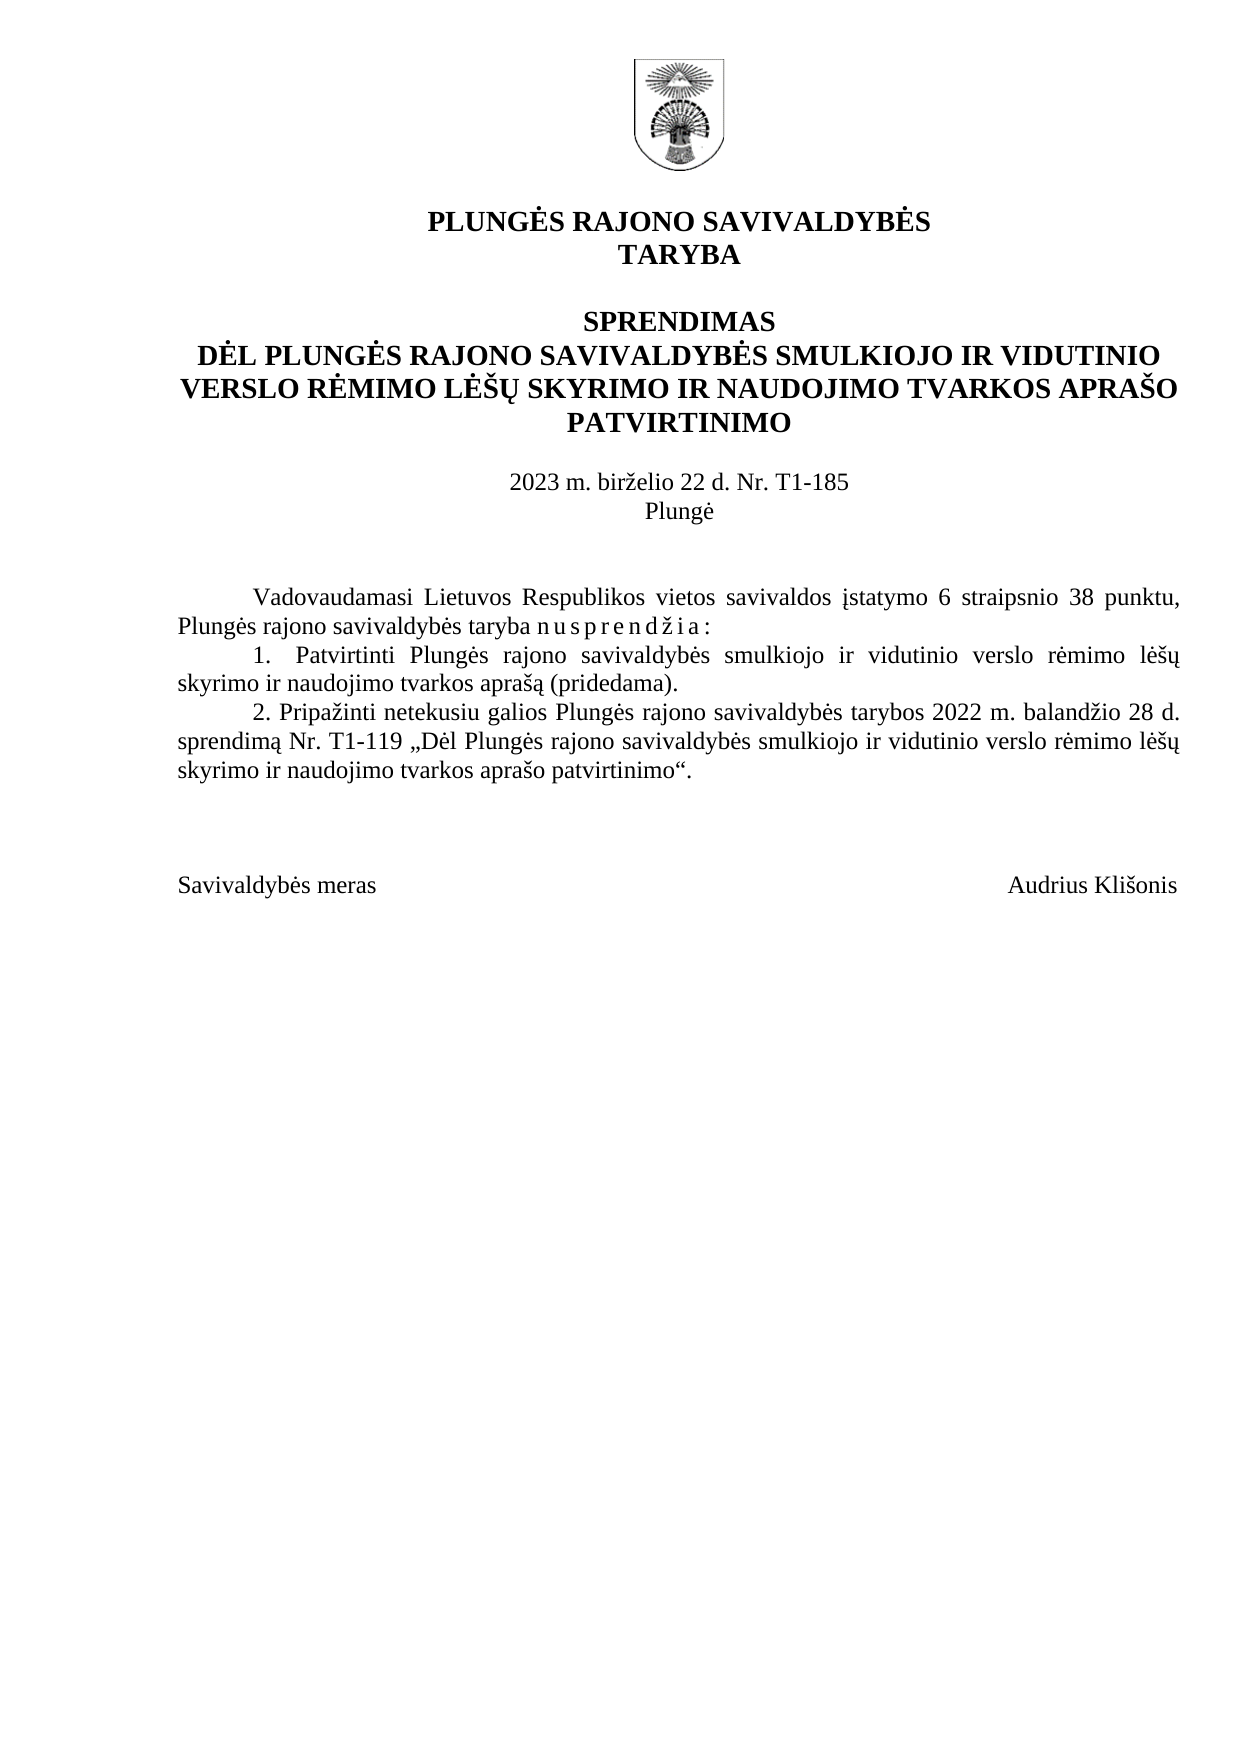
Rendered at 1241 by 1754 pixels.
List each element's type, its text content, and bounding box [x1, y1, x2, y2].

text 1. Patvirtinti Plungės rajono savivaldybės smulkiojo ir vidutinio verslo rėmimo lėšų skyrimo ir naudojimo tvarkos aprašą (pridedama). [177, 640, 1181, 697]
text PLUNGĖS RAJONO SAVIVALDYBĖS [177, 204, 1181, 237]
text Plungė [177, 496, 1181, 525]
text TARYBA [177, 237, 1181, 271]
text Vadovaudamasi Lietuvos Respublikos vietos savivaldos įstatymo 6 straipsnio 38 punktu, Plungės rajono savivaldybės taryba nusprendžia: [177, 582, 1181, 640]
text 2. Pripažinti netekusiu galios Plungės rajono savivaldybės tarybos 2022 m. balandžio 28 d. sprendimą Nr. T1-119 „Dėl Plungės rajono savivaldybės smulkiojo ir vidutinio verslo rėmimo lėšų skyrimo ir naudojimo tvarkos aprašo patvirtinimo“. [177, 697, 1181, 783]
text 2023 m. birželio 22 d. Nr. T1-185 [177, 467, 1181, 496]
text DĖL PLUNGĖS RAJONO SAVIVALDYBĖS SMULKIOJO IR VIDUTINIO VERSLO RĖMIMO LĖŠŲ SKYRIMO IR NAUDOJIMO TVARKOS APRAŠO PATVIRTINIMO [177, 338, 1181, 438]
text Savivaldybės meras Audrius Klišonis [177, 870, 1181, 898]
text SPRENDIMAS [177, 304, 1181, 338]
